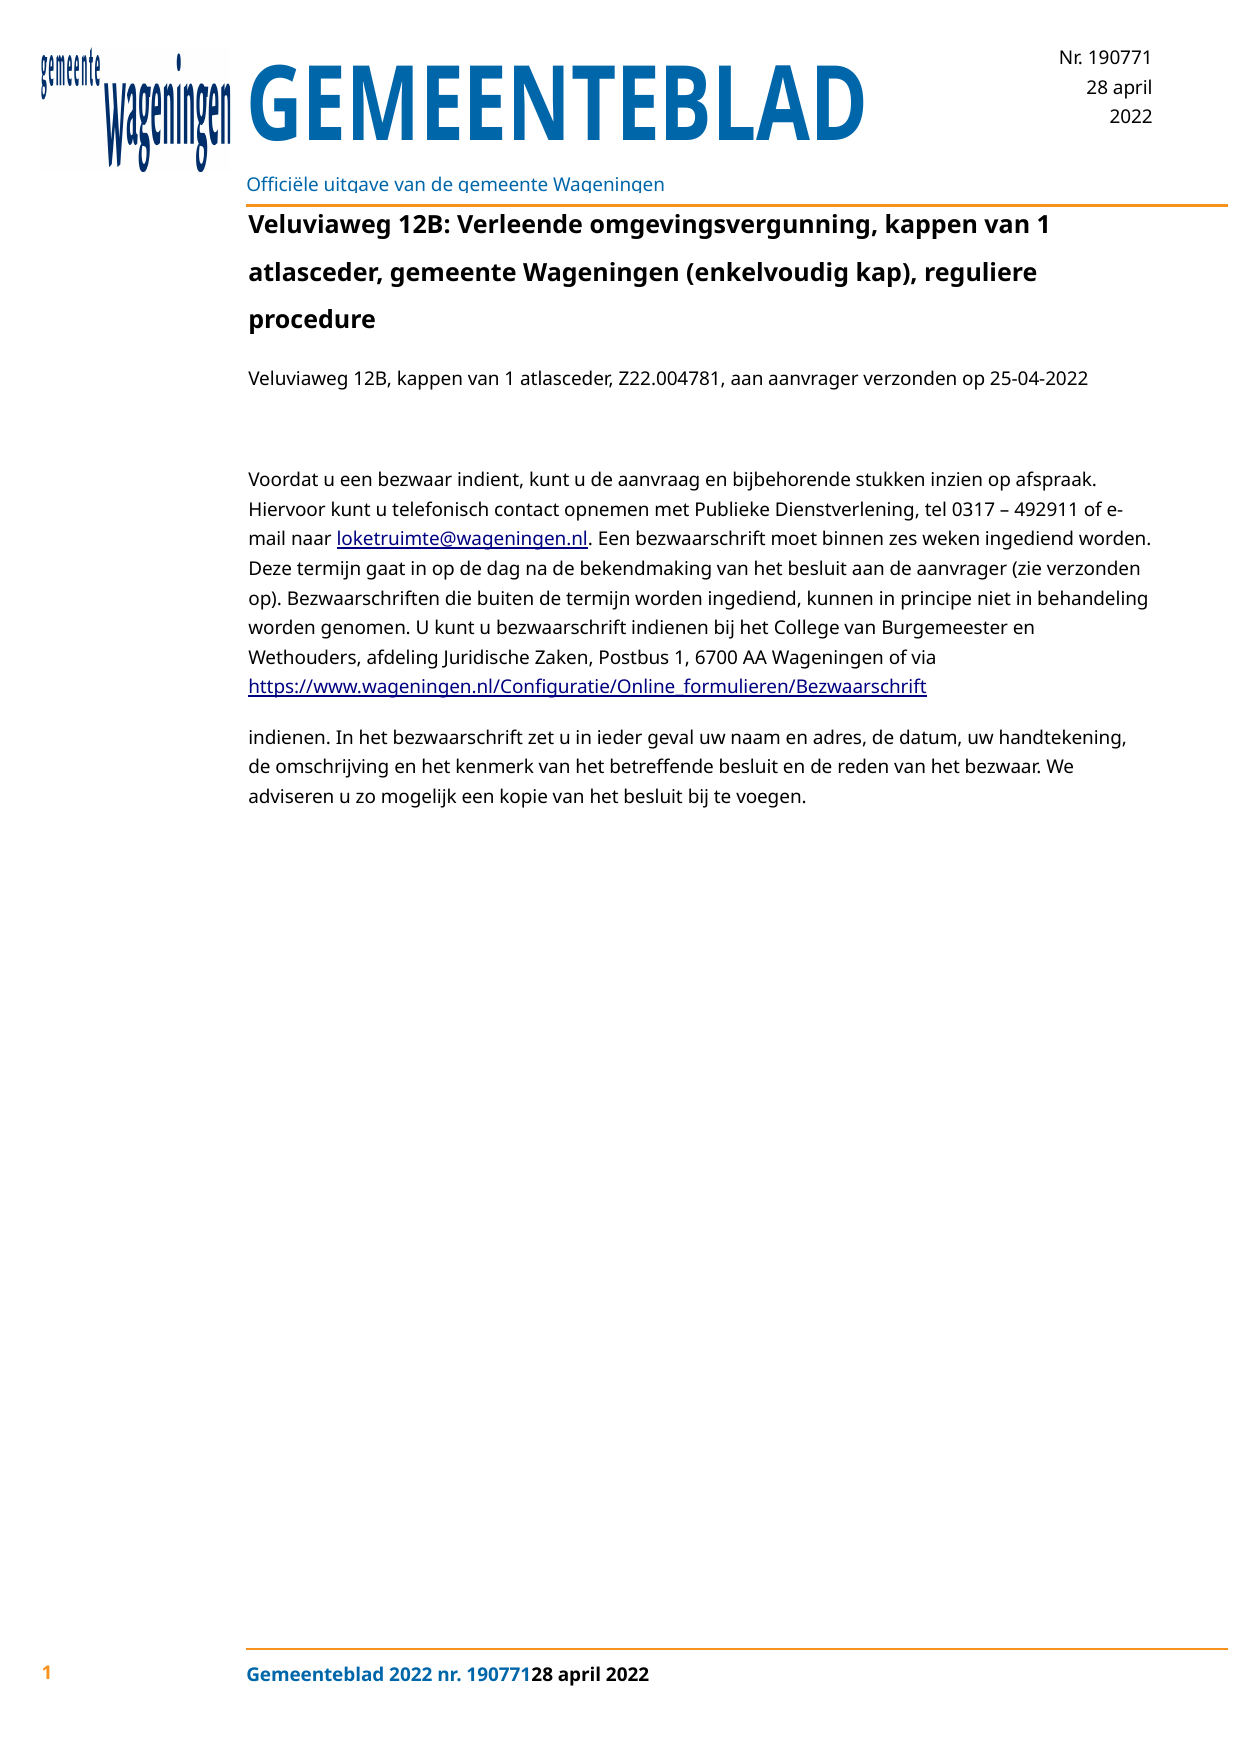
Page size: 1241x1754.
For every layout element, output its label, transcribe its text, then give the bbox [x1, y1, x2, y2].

text Veluviaweg 12B, kappen van 1 atlasceder, Z22.004781, aan aanvrager verzonden op 25-04-2022 [248, 366, 1152, 391]
text indienen. In het bezwaarschrift zet u in ieder geval uw naam en adres, de datum, uw handtekening, de omschrijving en het kenmerk van het betreffende besluit en de reden van het bezwaar. We adviseren u zo mogelijk een kopie van het besluit bij te voegen. [248, 724, 1152, 809]
text Voordat u een bezwaar indient, kunt u de aanvraag en bijbehorende stukken inzien op afspraak. Hiervoor kunt u telefonisch contact opnemen met Publieke Dienstverlening, tel 0317 – 492911 of e-mail naar loketruimte@wageningen.nl. Een bezwaarschrift moet binnen zes weken ingediend worden. Deze termijn gaat in op de dag na de bekendmaking van het besluit aan de aanvrager (zie verzonden op). Bezwaarschriften die buiten de termijn worden ingediend, kunnen in principe niet in behandeling worden genomen. U kunt u bezwaarschrift indienen bij het College van Burgemeester en Wethouders, afdeling Juridische Zaken, Postbus 1, 6700 AA Wageningen of via https://www.wageningen.nl/Configuratie/Online_formulieren/Bezwaarschrift [248, 466, 1152, 699]
text Veluviaweg 12B: Verleende omgevingsvergunning, kappen van 1 atlasceder, gemeente Wageningen (enkelvoudig kap), reguliere procedure [248, 207, 1152, 336]
picture [41, 47, 231, 172]
